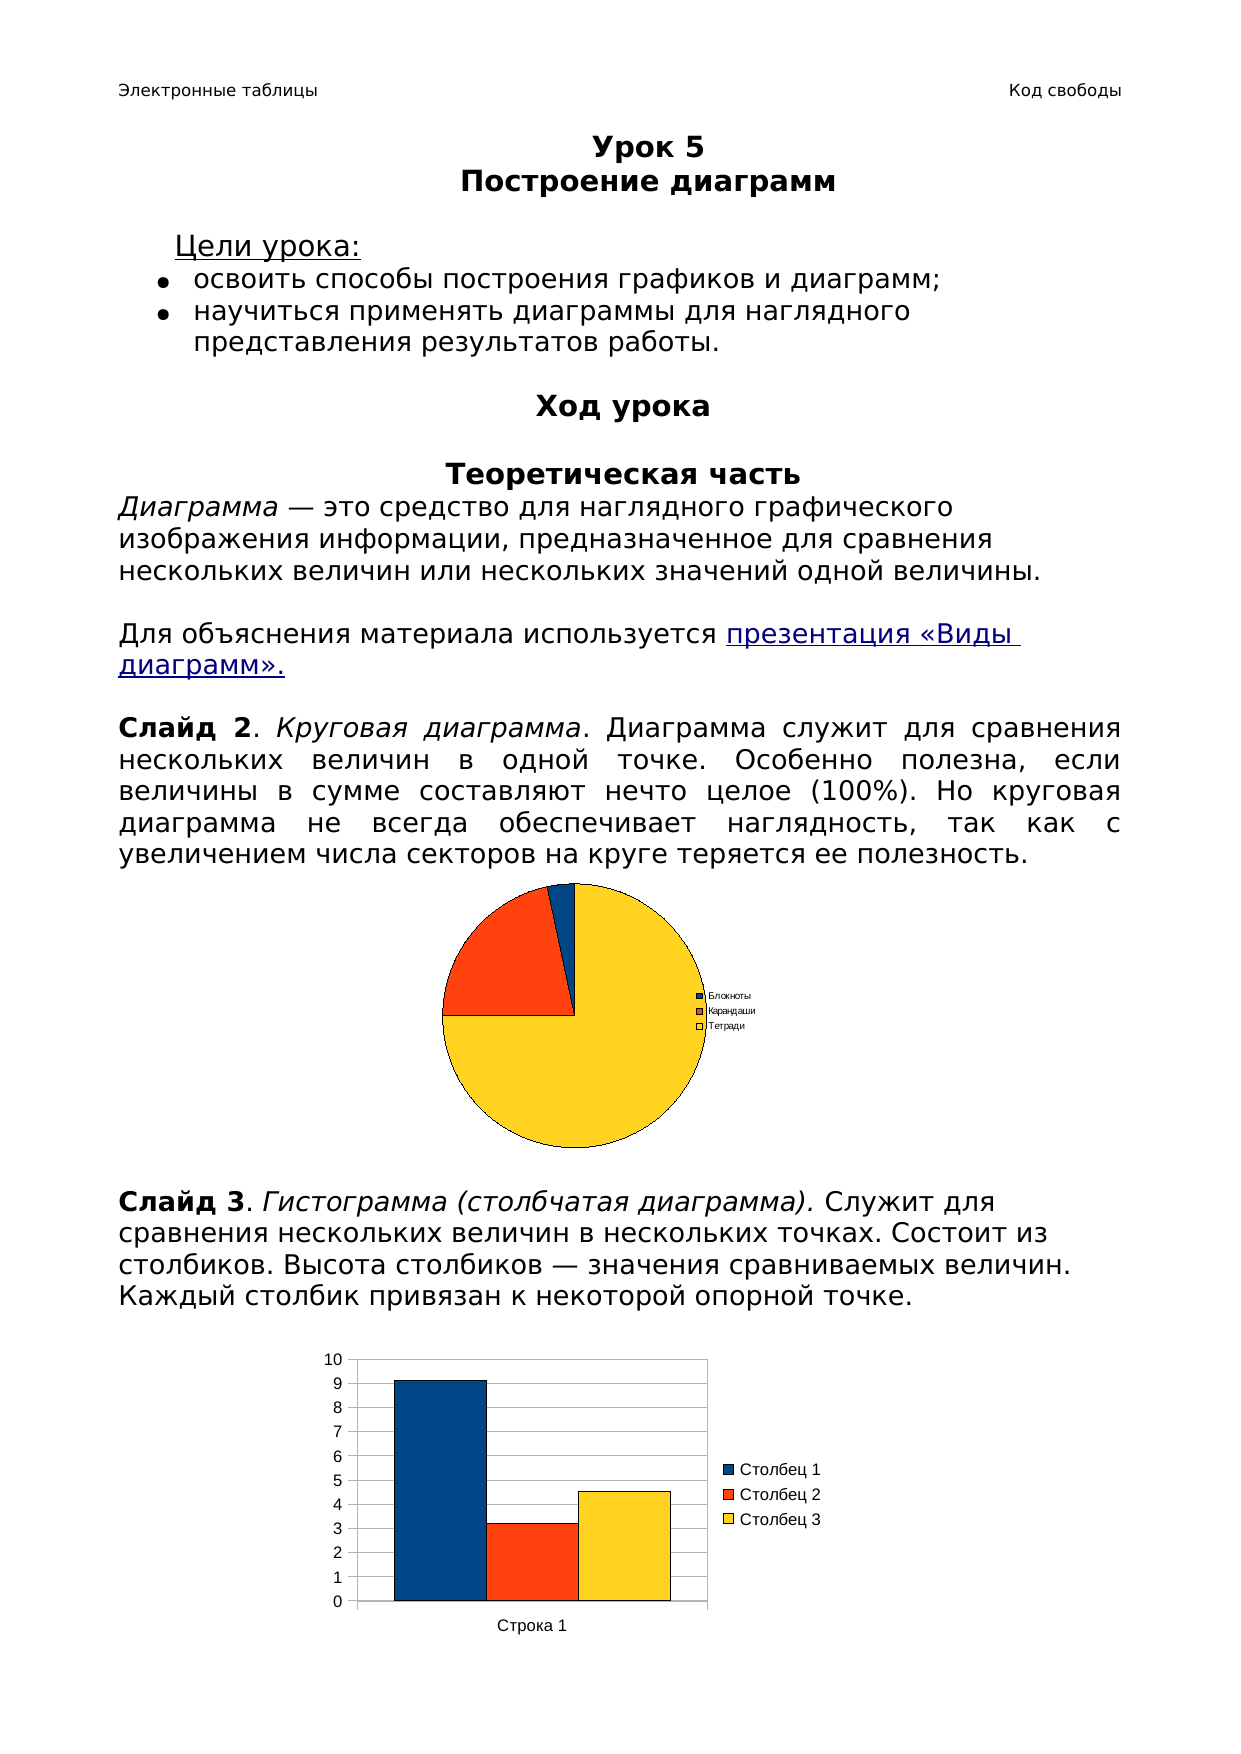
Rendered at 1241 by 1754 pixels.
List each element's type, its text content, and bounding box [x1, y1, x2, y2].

text Цели урока: [118, 229, 1122, 263]
text Каждый столбик привязан к некоторой опорной точке. [118, 1281, 1122, 1312]
text Слайд 3. Гистограмма (столбчатая диаграмма). Служит для сравнения нескольких величин в нескольких точках. Состоит из столбиков. Высота столбиков — значения сравниваемых величин. [118, 1186, 1122, 1281]
list освоить способы построения графиков и диаграмм; [156, 263, 1122, 295]
text Ход урока [118, 390, 1122, 424]
list научиться применять диаграммы для наглядного представления результатов работы. [156, 295, 1122, 358]
text Теоретическая часть [118, 458, 1122, 492]
text Для объяснения материала используется презентация «Виды диаграмм». [118, 618, 1122, 681]
text Построение диаграмм [118, 164, 1122, 198]
text Слайд 2. Круговая диаграмма. Диаграмма служит для сравнения нескольких величин в одной точке. Особенно полезна, если величины в сумме составляют нечто целое (100%). Но круговая диаграмма не всегда обеспечивает наглядность, так как с увеличением числа секторов на круге теряется ее полезность. [118, 713, 1122, 870]
text Диаграмма — это средство для наглядного графического изображения информации, предназначенное для сравнения нескольких величин или нескольких значений одной величины. [118, 492, 1122, 586]
text Урок 5 [118, 130, 1122, 164]
